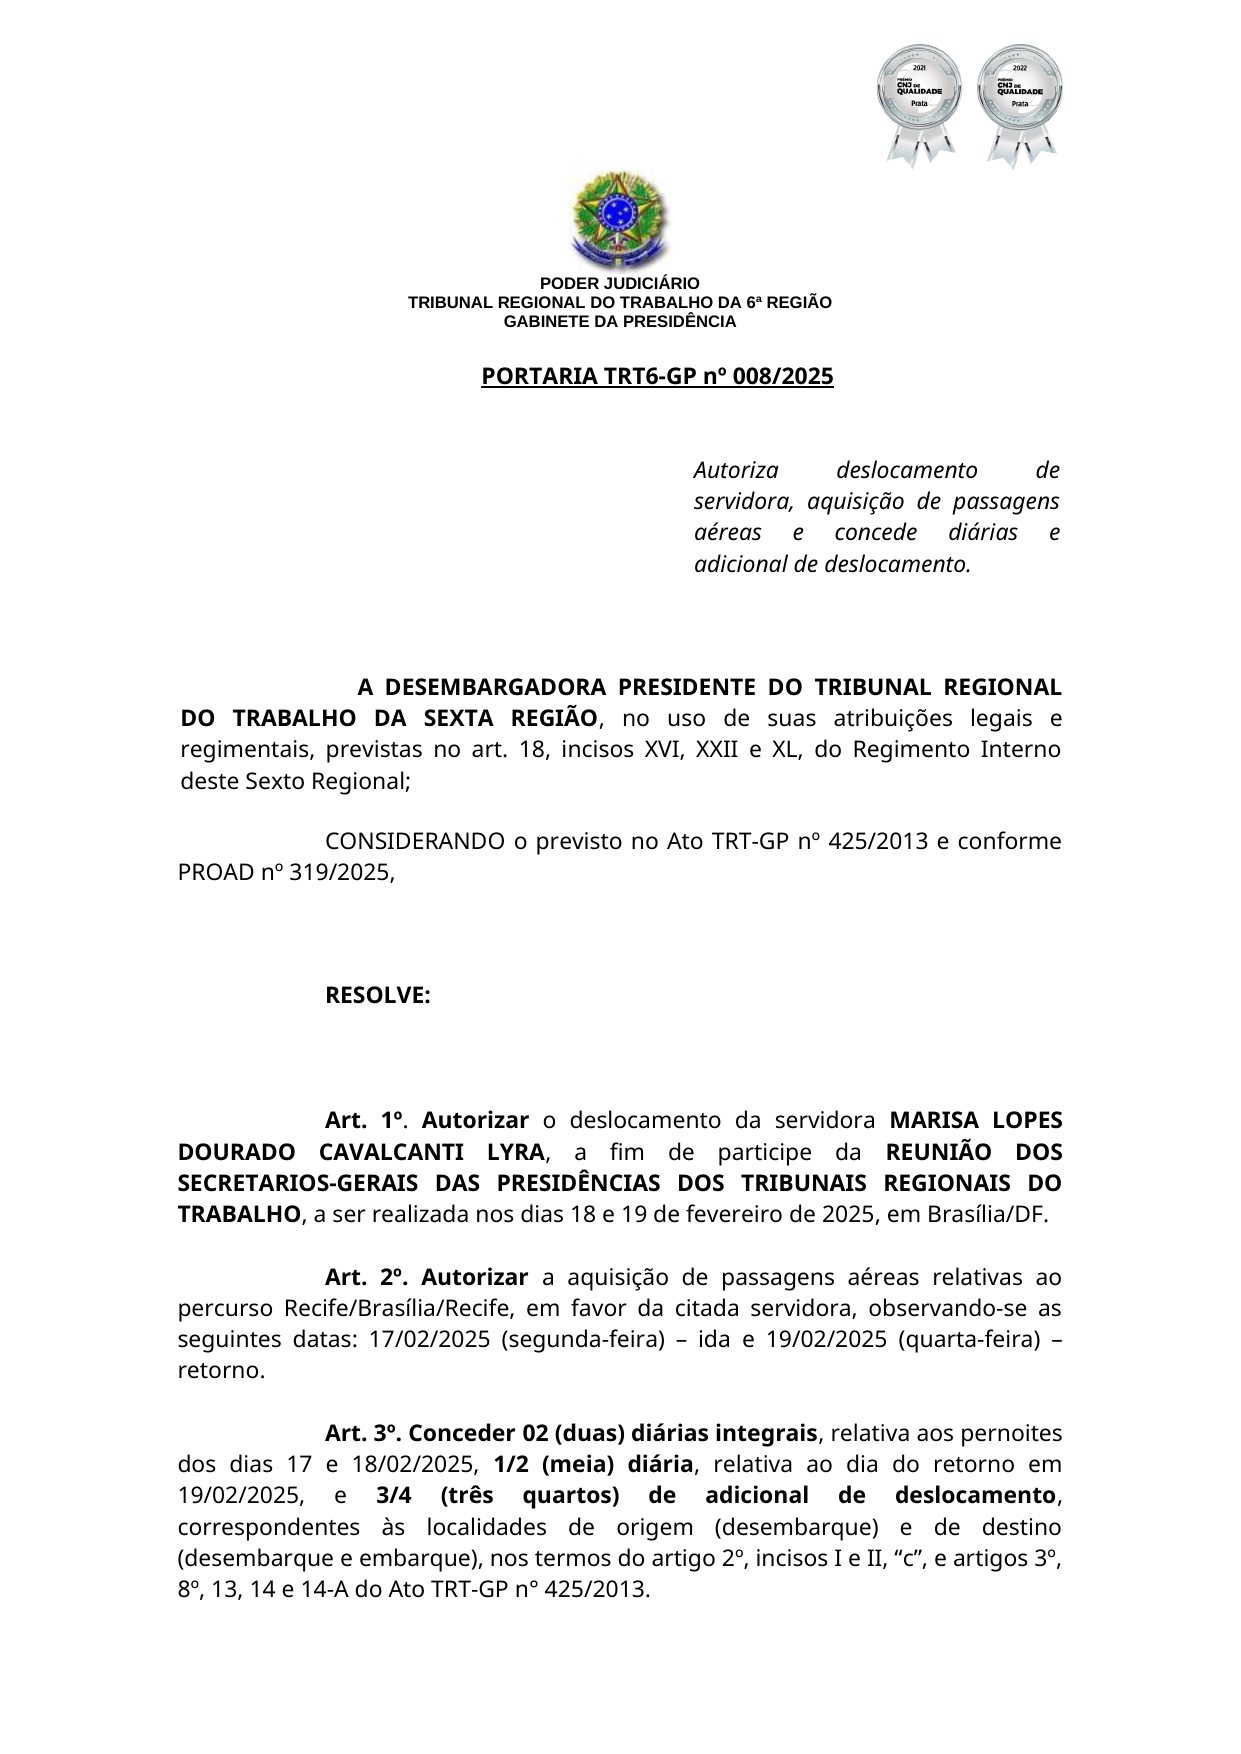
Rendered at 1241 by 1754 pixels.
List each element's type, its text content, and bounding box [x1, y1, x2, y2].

text Autoriza deslocamento de servidora, aquisição de passagens aéreas e concede diárias e adicional de deslocamento. [694, 454, 1063, 579]
text A DESEMBARGADORA PRESIDENTE DO TRIBUNAL REGIONAL DO TRABALHO DA SEXTA REGIÃO, no uso de suas atribuições legais e regimentais, previstas no art. 18, incisos XVI, XXII e XL, do Regimento Interno deste Sexto Regional; [180, 670, 1063, 796]
text Art. 2º. Autorizar a aquisição de passagens aéreas relativas ao percurso Recife/Brasília/Recife, em favor da citada servidora, observando-se as seguintes datas: 17/02/2025 (segunda-feira) – ida e 19/02/2025 (quarta-feira) – retorno. [177, 1260, 1063, 1385]
text Art. 1º. Autorizar o deslocamento da servidora MARISA LOPES DOURADO CAVALCANTI LYRA, a fim de participe da REUNIÃO DOS SECRETARIOS-GERAIS DAS PRESIDÊNCIAS DOS TRIBUNAIS REGIONAIS DO TRABALHO, a ser realizada nos dias 18 e 19 de fevereiro de 2025, em Brasília/DF. [177, 1104, 1063, 1229]
text Art. 3º. Conceder 02 (duas) diárias integrais, relativa aos pernoites dos dias 17 e 18/02/2025, 1/2 (meia) diária, relativa ao dia do retorno em 19/02/2025, e 3/4 (três quartos) de adicional de deslocamento, correspondentes às localidades de origem (desembarque) e de destino (desembarque e embarque), nos termos do artigo 2º, incisos I e II, “c”, e artigos 3º, 8º, 13, 14 e 14-A do Ato TRT-GP n° 425/2013. [177, 1417, 1063, 1604]
text PORTARIA TRT6-GP nº 008/2025 [177, 360, 1063, 391]
text RESOLVE: [177, 979, 1063, 1010]
text CONSIDERANDO o previsto no Ato TRT-GP nº 425/2013 e conforme PROAD nº 319/2025, [177, 825, 1063, 887]
